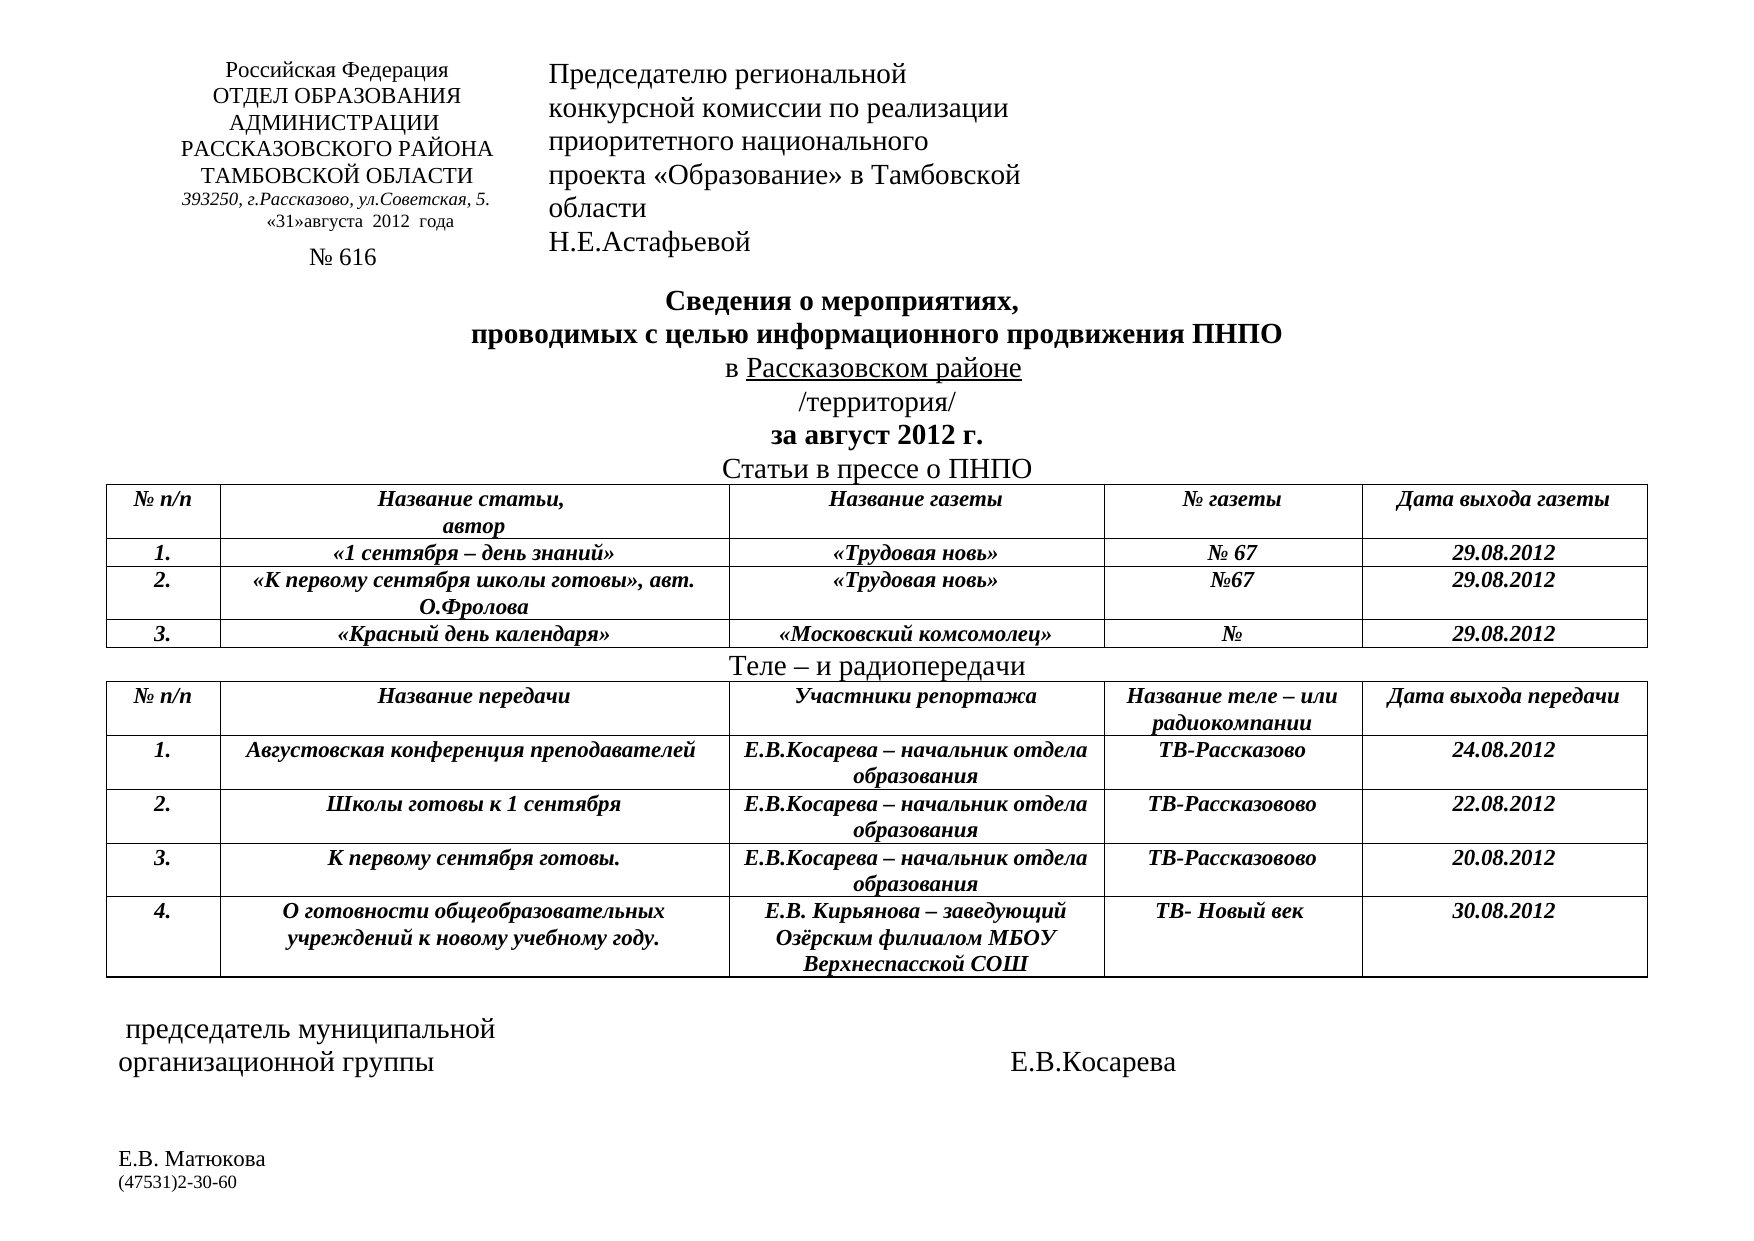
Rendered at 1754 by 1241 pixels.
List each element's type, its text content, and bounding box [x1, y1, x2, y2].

table_cell 2. [107, 567, 220, 619]
table_cell «Трудовая новь» [730, 539, 1104, 566]
table_cell К первому сентября готовы. [221, 844, 729, 896]
table_cell ТВ-Рассказовово [1105, 790, 1362, 842]
table_cell Е.В.Косарева – начальник отдела образования [730, 844, 1104, 896]
table_cell 30.08.2012 [1363, 897, 1647, 976]
table_cell 3. [107, 620, 220, 647]
text председатель муниципальной [118, 1011, 1636, 1044]
text Е.В. Матюкова [118, 1145, 1636, 1171]
table_cell № 67 [1105, 539, 1362, 566]
text в Рассказовском районе [118, 350, 1636, 384]
table_cell 29.08.2012 [1363, 539, 1647, 566]
table_cell 29.08.2012 [1363, 567, 1647, 619]
table_cell «Красный день календаря» [221, 620, 729, 647]
text проводимых с целью информационного продвижения ПНПО [118, 317, 1636, 350]
table_cell ТВ-Рассказовово [1105, 844, 1362, 896]
text (47531)2-30-60 [118, 1171, 1636, 1193]
text организационной группы Е.В.Косарева [118, 1044, 1636, 1078]
table_cell Школы готовы к 1 сентября [221, 790, 729, 842]
table_header Российская Федерация ОТДЕЛ ОБРАЗОВАНИЯ АДМИНИСТРАЦИИ РАССКАЗОВСКОГО РАЙОНА ТАМБОВСКОЙ ОБЛАСТИ 393250, г.Рассказово, ул.Советская, 5. «31»августа 2012 года № 616 [133, 56, 541, 283]
table_cell Е.В. Кирьянова – заведующий Озёрским филиалом МБОУ Верхнеспасской СОШ [730, 897, 1104, 976]
table_cell 1. [107, 539, 220, 566]
table_cell 2. [107, 790, 220, 842]
table_header № п/п [107, 485, 220, 538]
table_header Дата выхода передачи [1363, 682, 1647, 735]
table_cell 4. [107, 897, 220, 976]
table_cell «Трудовая новь» [730, 567, 1104, 619]
table_cell ТВ- Новый век [1105, 897, 1362, 976]
text /территория/ [118, 384, 1636, 417]
table_cell Е.В.Косарева – начальник отдела образования [730, 790, 1104, 842]
text Теле – и радиопередачи [118, 648, 1636, 681]
table_header Председателю региональной конкурсной комиссии по реализации приоритетного национального проекта «Образование» в Тамбовской области Н.Е.Астафьевой [541, 56, 1035, 283]
table_cell 20.08.2012 [1363, 844, 1647, 896]
table_header Дата выхода газеты [1363, 485, 1647, 538]
table_cell 22.08.2012 [1363, 790, 1647, 842]
table_header Участники репортажа [730, 682, 1104, 735]
table_cell № [1105, 620, 1362, 647]
table_cell «Московский комсомолец» [730, 620, 1104, 647]
text Сведения о мероприятиях, [118, 283, 1636, 317]
table_cell О готовности общеобразовательных учреждений к новому учебному году. [221, 897, 729, 976]
table_header Название газеты [730, 485, 1104, 538]
table_header Название теле – или радиокомпании [1105, 682, 1362, 735]
text за август 2012 г. [118, 417, 1636, 451]
table_cell «1 сентября – день знаний» [221, 539, 729, 566]
table_header Название статьи, автор [221, 485, 729, 538]
table_cell ТВ-Рассказово [1105, 736, 1362, 789]
table_cell Августовская конференция преподавателей [221, 736, 729, 789]
table_header Название передачи [221, 682, 729, 735]
table_cell 29.08.2012 [1363, 620, 1647, 647]
table_header № п/п [107, 682, 220, 735]
table_cell Е.В.Косарева – начальник отдела образования [730, 736, 1104, 789]
text Статьи в прессе о ПНПО [118, 451, 1636, 484]
table_cell 3. [107, 844, 220, 896]
table_cell 1. [107, 736, 220, 789]
table_header № газеты [1105, 485, 1362, 538]
table_cell №67 [1105, 567, 1362, 619]
table_cell «К первому сентября школы готовы», авт. О.Фролова [221, 567, 729, 619]
table_cell 24.08.2012 [1363, 736, 1647, 789]
